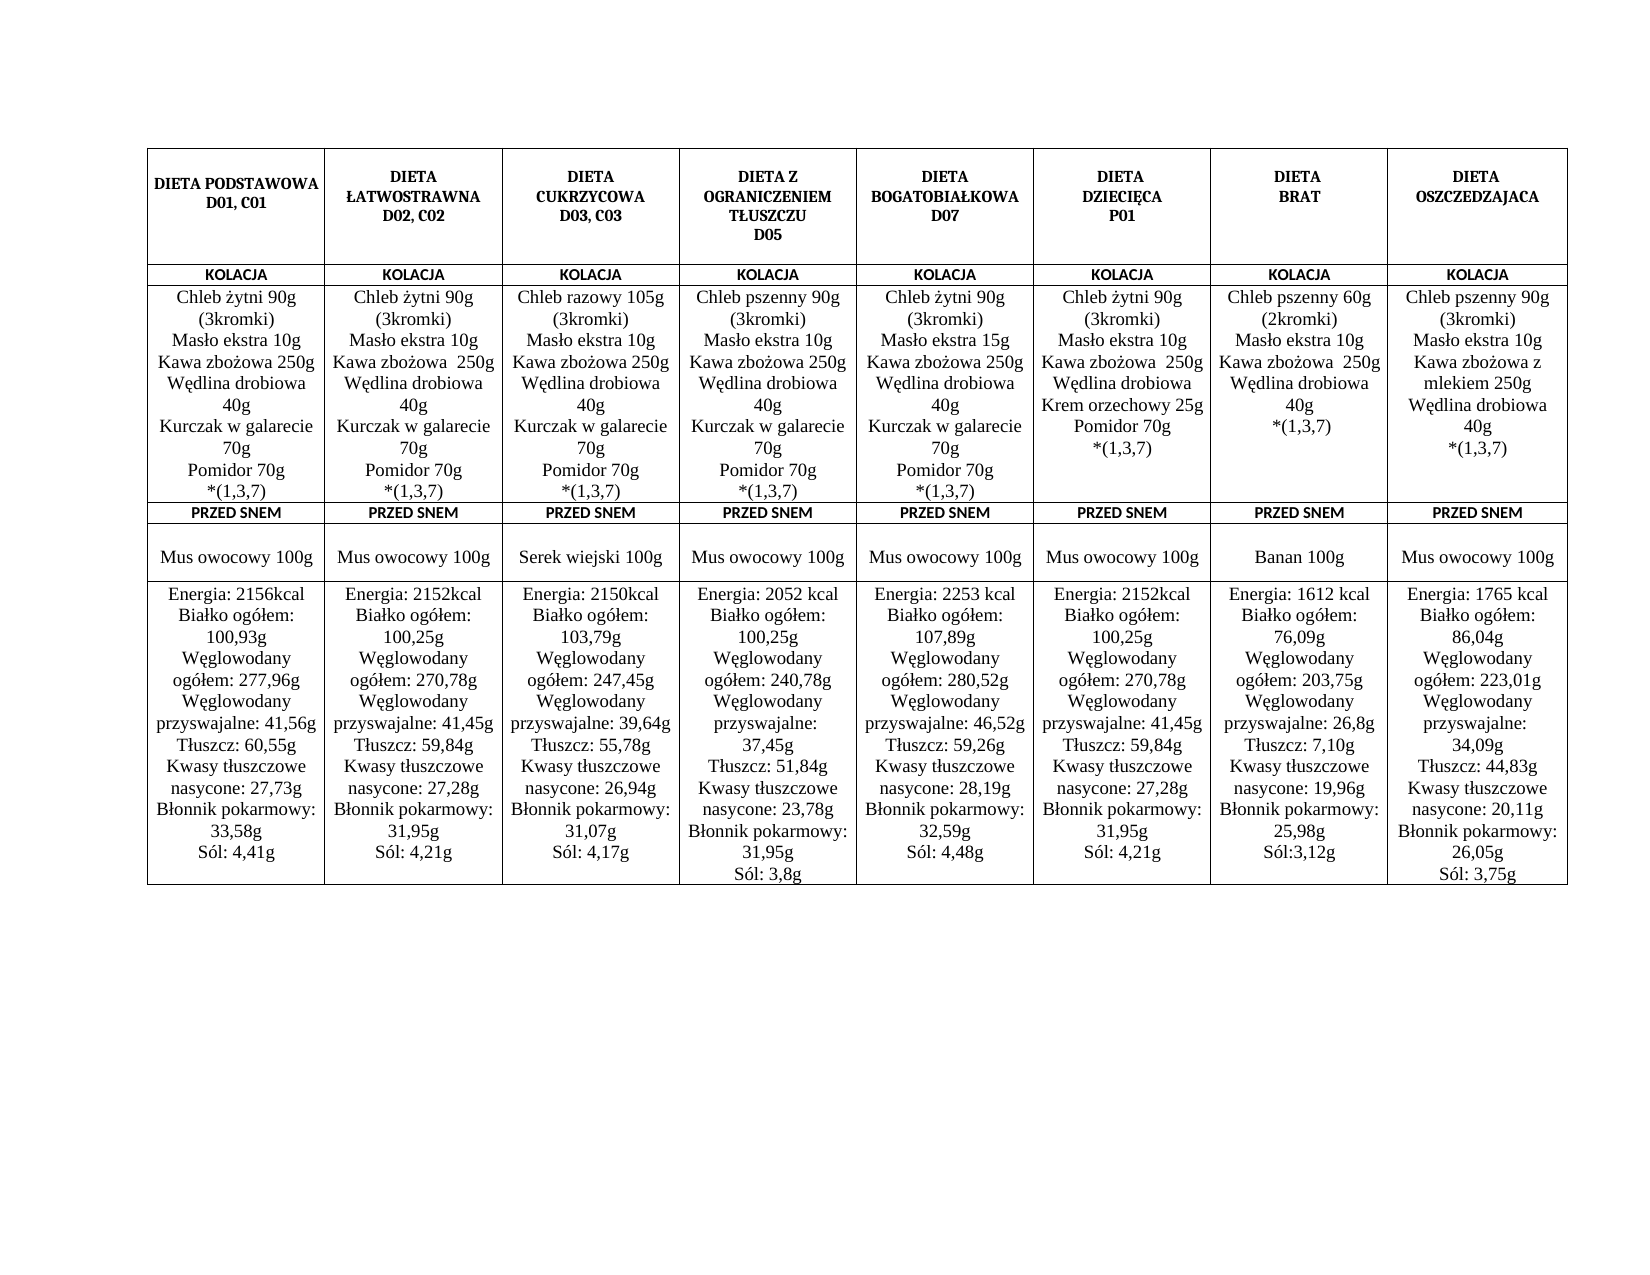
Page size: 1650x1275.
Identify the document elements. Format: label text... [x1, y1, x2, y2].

table_cell Chleb razowy 105g (3kromki) Masło ekstra 10g Kawa zbożowa 250g Wędlina drobiowa 40g Kurczak w galarecie 70g Pomidor 70g *(1,3,7) [503, 286, 679, 502]
table_cell DIETA OSZCZEDZAJACA [1388, 149, 1567, 264]
table_cell KOLACJA [325, 265, 502, 285]
table_cell Energia: 2150kcal Białko ogółem: 103,79g Węglowodany ogółem: 247,45g Węglowodany przyswajalne: 39,64g Tłuszcz: 55,78g Kwasy tłuszczowe nasycone: 26,94g Błonnik pokarmowy: 31,07g Sól: 4,17g [503, 582, 679, 884]
table_cell PRZED SNEM [503, 503, 679, 523]
table_cell DIETA DZIECIĘCA P01 [1034, 149, 1210, 264]
table_cell Mus owocowy 100g [1388, 524, 1567, 581]
table_cell DIETA PODSTAWOWA D01, C01 [148, 149, 324, 264]
table_cell Chleb pszenny 60g (2kromki) Masło ekstra 10g Kawa zbożowa 250g Wędlina drobiowa 40g *(1,3,7) [1211, 286, 1387, 502]
table_cell KOLACJA [503, 265, 679, 285]
table_cell KOLACJA [148, 265, 324, 285]
table_cell Mus owocowy 100g [857, 524, 1033, 581]
table_cell Energia: 1765 kcal Białko ogółem: 86,04g Węglowodany ogółem: 223,01g Węglowodany przyswajalne: 34,09g Tłuszcz: 44,83g Kwasy tłuszczowe nasycone: 20,11g Błonnik pokarmowy: 26,05g Sól: 3,75g [1388, 582, 1567, 884]
table_cell Energia: 2253 kcal Białko ogółem: 107,89g Węglowodany ogółem: 280,52g Węglowodany przyswajalne: 46,52g Tłuszcz: 59,26g Kwasy tłuszczowe nasycone: 28,19g Błonnik pokarmowy: 32,59g Sól: 4,48g [857, 582, 1033, 884]
table_cell Chleb żytni 90g (3kromki) Masło ekstra 10g Kawa zbożowa 250g Wędlina drobiowa 40g Kurczak w galarecie 70g Pomidor 70g *(1,3,7) [148, 286, 324, 502]
table_cell KOLACJA [1388, 265, 1567, 285]
table_cell DIETA CUKRZYCOWA D03, C03 [503, 149, 679, 264]
table_cell Mus owocowy 100g [1034, 524, 1210, 581]
table_cell Energia: 2152kcal Białko ogółem: 100,25g Węglowodany ogółem: 270,78g Węglowodany przyswajalne: 41,45g Tłuszcz: 59,84g Kwasy tłuszczowe nasycone: 27,28g Błonnik pokarmowy: 31,95g Sól: 4,21g [1034, 582, 1210, 884]
table_cell Chleb żytni 90g (3kromki) Masło ekstra 10g Kawa zbożowa 250g Wędlina drobiowa 40g Kurczak w galarecie 70g Pomidor 70g *(1,3,7) [325, 286, 502, 502]
table_cell PRZED SNEM [325, 503, 502, 523]
table_cell DIETA Z OGRANICZENIEM TŁUSZCZU D05 [680, 149, 856, 264]
table_cell Serek wiejski 100g [503, 524, 679, 581]
table_cell PRZED SNEM [1034, 503, 1210, 523]
table_cell KOLACJA [1034, 265, 1210, 285]
table_cell Mus owocowy 100g [325, 524, 502, 581]
table_cell KOLACJA [857, 265, 1033, 285]
table_cell Mus owocowy 100g [680, 524, 856, 581]
table_cell KOLACJA [1211, 265, 1387, 285]
table_cell PRZED SNEM [148, 503, 324, 523]
table_cell Mus owocowy 100g [148, 524, 324, 581]
table_cell KOLACJA [680, 265, 856, 285]
table_cell Energia: 2052 kcal Białko ogółem: 100,25g Węglowodany ogółem: 240,78g Węglowodany przyswajalne: 37,45g Tłuszcz: 51,84g Kwasy tłuszczowe nasycone: 23,78g Błonnik pokarmowy: 31,95g Sól: 3,8g [680, 582, 856, 884]
table_cell DIETA BOGATOBIAŁKOWA D07 [857, 149, 1033, 264]
table_cell DIETA ŁATWOSTRAWNA D02, C02 [325, 149, 502, 264]
table_cell PRZED SNEM [1388, 503, 1567, 523]
table_cell Energia: 1612 kcal Białko ogółem: 76,09g Węglowodany ogółem: 203,75g Węglowodany przyswajalne: 26,8g Tłuszcz: 7,10g Kwasy tłuszczowe nasycone: 19,96g Błonnik pokarmowy: 25,98g Sól:3,12g [1211, 582, 1387, 884]
table_cell PRZED SNEM [680, 503, 856, 523]
table_cell PRZED SNEM [857, 503, 1033, 523]
table_cell PRZED SNEM [1211, 503, 1387, 523]
table_cell Energia: 2156kcal Białko ogółem: 100,93g Węglowodany ogółem: 277,96g Węglowodany przyswajalne: 41,56g Tłuszcz: 60,55g Kwasy tłuszczowe nasycone: 27,73g Błonnik pokarmowy: 33,58g Sól: 4,41g [148, 582, 324, 884]
table_cell DIETA BRAT [1211, 149, 1387, 264]
table_cell Chleb pszenny 90g (3kromki) Masło ekstra 10g Kawa zbożowa 250g Wędlina drobiowa 40g Kurczak w galarecie 70g Pomidor 70g *(1,3,7) [680, 286, 856, 502]
table_cell Banan 100g [1211, 524, 1387, 581]
table_cell Chleb pszenny 90g (3kromki) Masło ekstra 10g Kawa zbożowa z mlekiem 250g Wędlina drobiowa 40g *(1,3,7) [1388, 286, 1567, 502]
table_cell Energia: 2152kcal Białko ogółem: 100,25g Węglowodany ogółem: 270,78g Węglowodany przyswajalne: 41,45g Tłuszcz: 59,84g Kwasy tłuszczowe nasycone: 27,28g Błonnik pokarmowy: 31,95g Sól: 4,21g [325, 582, 502, 884]
table_cell Chleb żytni 90g (3kromki) Masło ekstra 10g Kawa zbożowa 250g Wędlina drobiowa Krem orzechowy 25g Pomidor 70g *(1,3,7) [1034, 286, 1210, 502]
table_cell Chleb żytni 90g (3kromki) Masło ekstra 15g Kawa zbożowa 250g Wędlina drobiowa 40g Kurczak w galarecie 70g Pomidor 70g *(1,3,7) [857, 286, 1033, 502]
